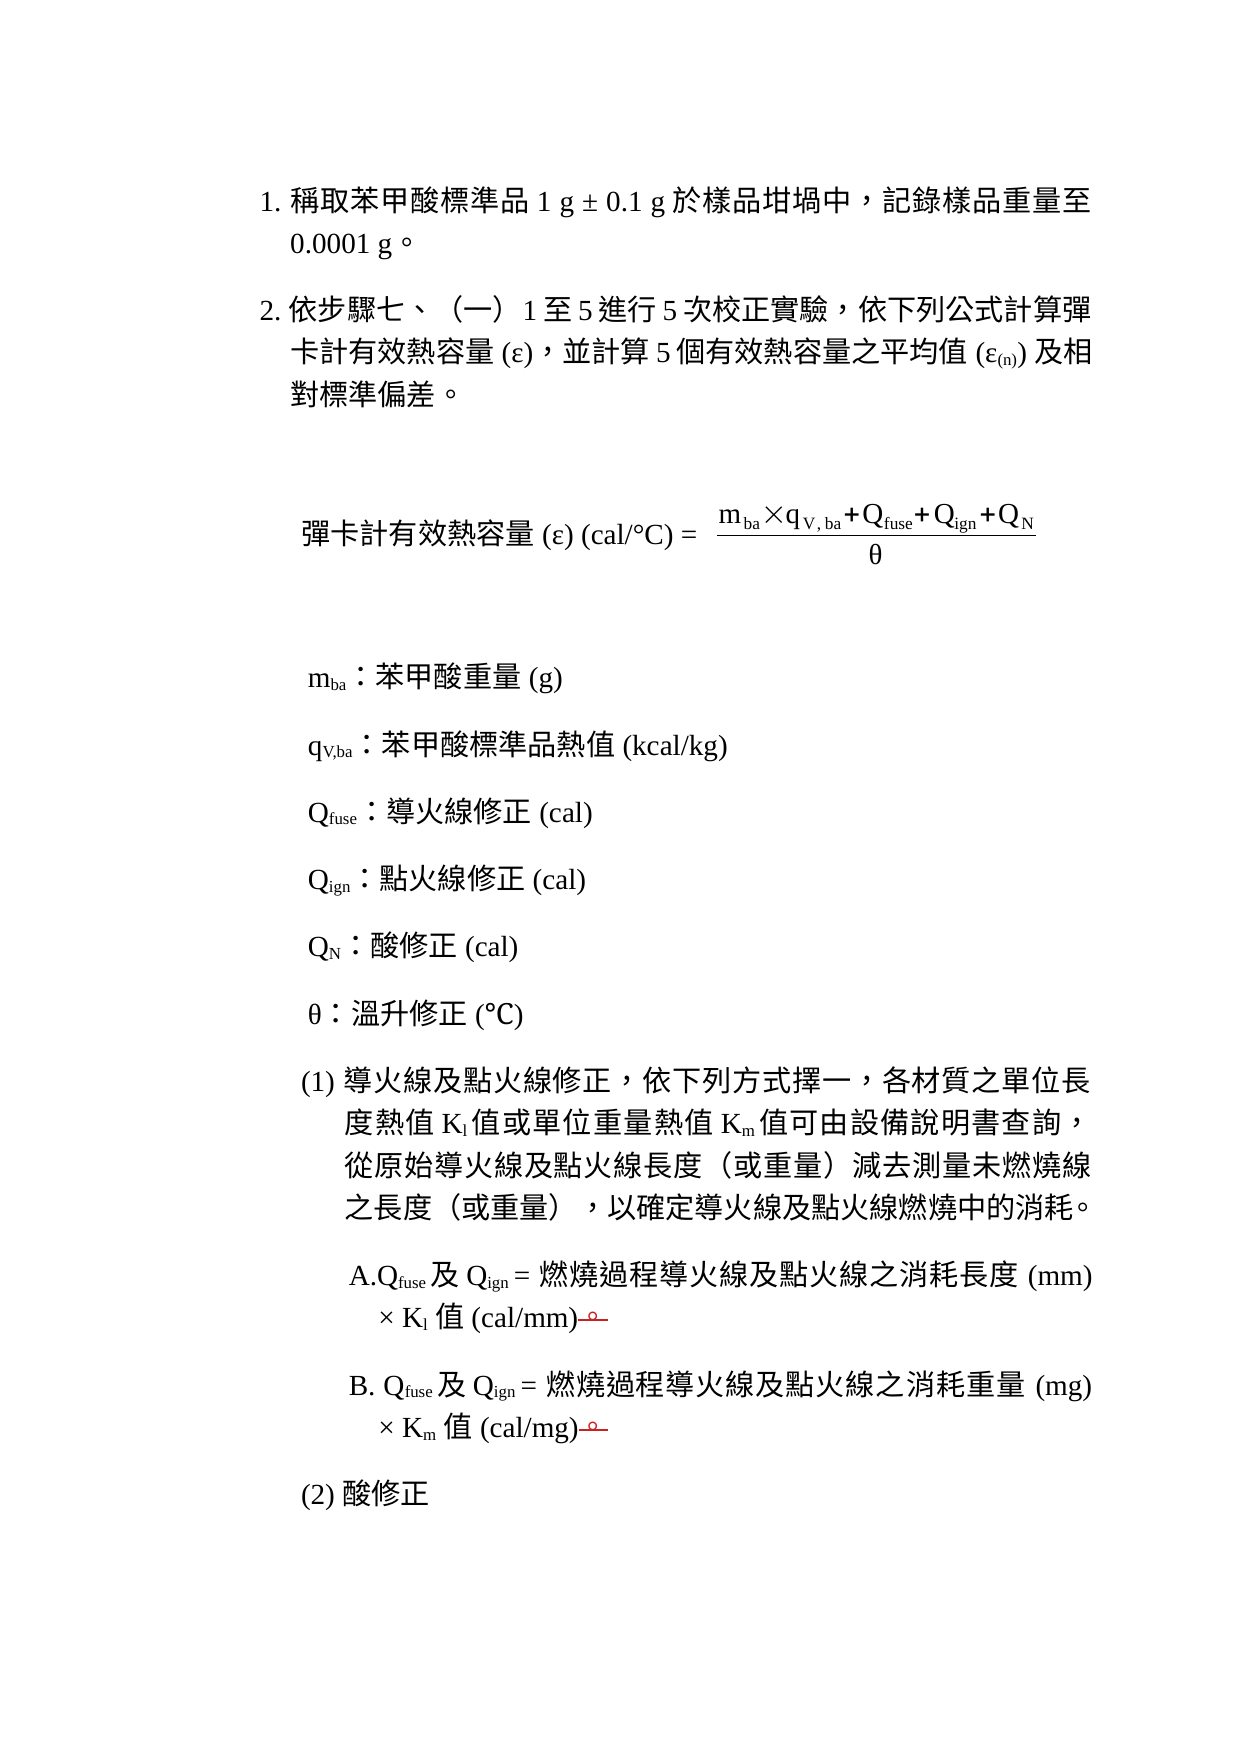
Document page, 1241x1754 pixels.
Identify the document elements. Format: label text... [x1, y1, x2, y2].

text B. Qfuse及Qign = 燃燒過程導火線及點火線之消耗重量 (mg) × Km 值 (cal/mg)。 [348, 1361, 1092, 1446]
text 1. 稱取苯甲酸標準品1 g ± 0.1 g於樣品坩堝中，記錄樣品重量至 0.0001 g。 [259, 177, 1092, 262]
text (1) 導火線及點火線修正，依下列方式擇一，各材質之單位長度熱值Kl值或單位重量熱值Km值可由設備說明書查詢，從原始導火線及點火線長度（或重量）減去測量未燃燒線之長度（或重量），以確定導火線及點火線燃燒中的消耗。 [301, 1057, 1092, 1227]
text Qign：點火線修正 (cal) [290, 856, 1092, 898]
text qV,ba：苯甲酸標準品熱值 (kcal/kg) [290, 721, 1092, 763]
text (2) 酸修正 [301, 1471, 1092, 1513]
text Qfuse：導火線修正 (cal) [290, 788, 1092, 831]
text 2. 依步驟七、（一）1至5進行5次校正實驗，依下列公式計算彈卡計有效熱容量 (ε)，並計算5個有效熱容量之平均值 (ε(n)) 及相對標準偏差。 [259, 287, 1092, 414]
text A.Qfuse及Qign = 燃燒過程導火線及點火線之消耗長度 (mm) × Kl 值 (cal/mm)。 [348, 1252, 1092, 1336]
text QN：酸修正 (cal) [290, 923, 1092, 965]
